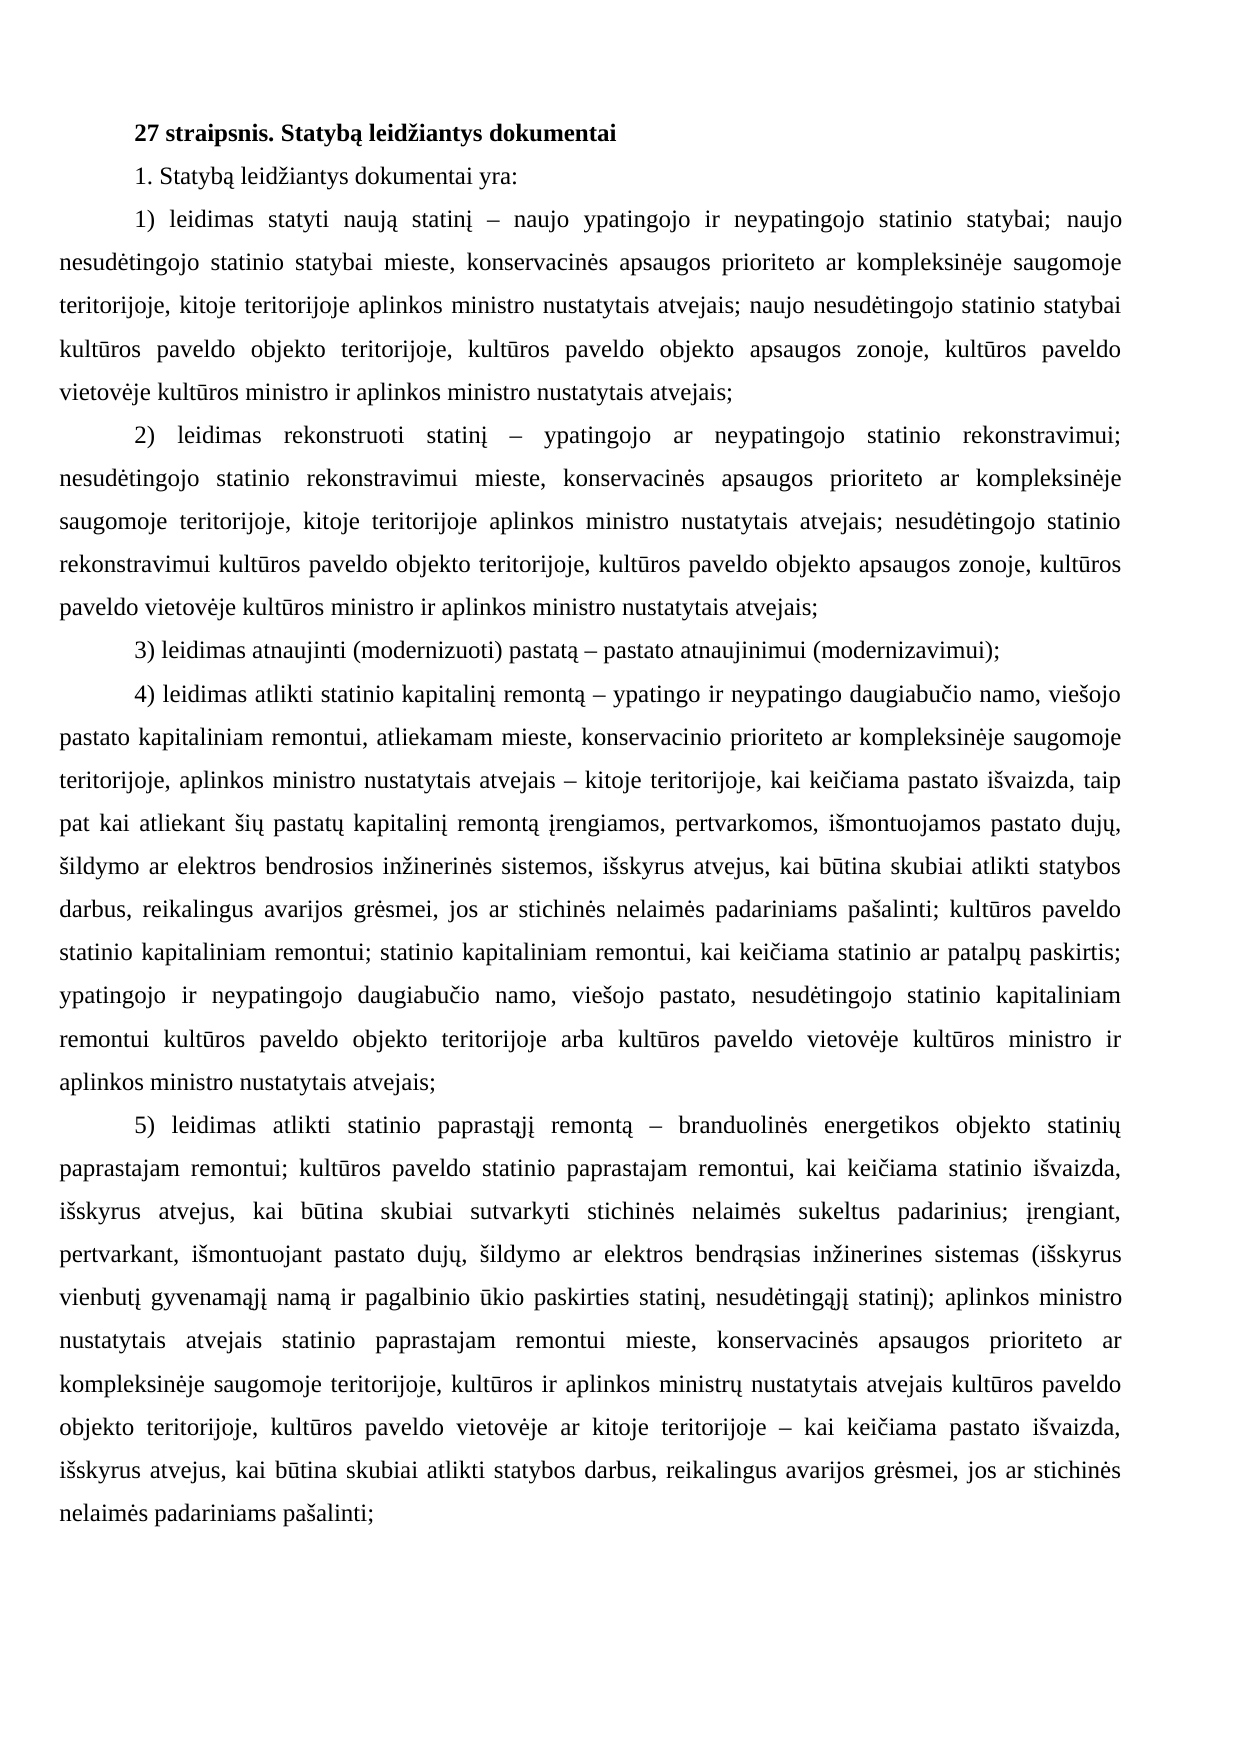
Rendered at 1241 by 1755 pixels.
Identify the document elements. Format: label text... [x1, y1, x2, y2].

text 5) leidimas atlikti statinio paprastąjį remontą – branduolinės energetikos objekto statinių paprastajam remontui; kultūros paveldo statinio paprastajam remontui, kai keičiama statinio išvaizda, išskyrus atvejus, kai būtina skubiai sutvarkyti stichinės nelaimės sukeltus padarinius; įrengiant, pertvarkant, išmontuojant pastato dujų, šildymo ar elektros bendrąsias inžinerines sistemas (išskyrus vienbutį gyvenamąjį namą ir pagalbinio ūkio paskirties statinį, nesudėtingąjį statinį); aplinkos ministro nustatytais atvejais statinio paprastajam remontui mieste, konservacinės apsaugos prioriteto ar kompleksinėje saugomoje teritorijoje, kultūros ir aplinkos ministrų nustatytais atvejais kultūros paveldo objekto teritorijoje, kultūros paveldo vietovėje ar kitoje teritorijoje – kai keičiama pastato išvaizda, išskyrus atvejus, kai būtina skubiai atlikti statybos darbus, reikalingus avarijos grėsmei, jos ar stichinės nelaimės padariniams pašalinti; [59, 1110, 1122, 1527]
text 1) leidimas statyti naują statinį – naujo ypatingojo ir neypatingojo statinio statybai; naujo nesudėtingojo statinio statybai mieste, konservacinės apsaugos prioriteto ar kompleksinėje saugomoje teritorijoje, kitoje teritorijoje aplinkos ministro nustatytais atvejais; naujo nesudėtingojo statinio statybai kultūros paveldo objekto teritorijoje, kultūros paveldo objekto apsaugos zonoje, kultūros paveldo vietovėje kultūros ministro ir aplinkos ministro nustatytais atvejais; [59, 204, 1122, 406]
text 4) leidimas atlikti statinio kapitalinį remontą – ypatingo ir neypatingo daugiabučio namo, viešojo pastato kapitaliniam remontui, atliekamam mieste, konservacinio prioriteto ar kompleksinėje saugomoje teritorijoje, aplinkos ministro nustatytais atvejais – kitoje teritorijoje, kai keičiama pastato išvaizda, taip pat kai atliekant šių pastatų kapitalinį remontą įrengiamos, pertvarkomos, išmontuojamos pastato dujų, šildymo ar elektros bendrosios inžinerinės sistemos, išskyrus atvejus, kai būtina skubiai atlikti statybos darbus, reikalingus avarijos grėsmei, jos ar stichinės nelaimės padariniams pašalinti; kultūros paveldo statinio kapitaliniam remontui; statinio kapitaliniam remontui, kai keičiama statinio ar patalpų paskirtis; ypatingojo ir neypatingojo daugiabučio namo, viešojo pastato, nesudėtingojo statinio kapitaliniam remontui kultūros paveldo objekto teritorijoje arba kultūros paveldo vietovėje kultūros ministro ir aplinkos ministro nustatytais atvejais; [59, 679, 1122, 1096]
text 2) leidimas rekonstruoti statinį – ypatingojo ar neypatingojo statinio rekonstravimui; nesudėtingojo statinio rekonstravimui mieste, konservacinės apsaugos prioriteto ar kompleksinėje saugomoje teritorijoje, kitoje teritorijoje aplinkos ministro nustatytais atvejais; nesudėtingojo statinio rekonstravimui kultūros paveldo objekto teritorijoje, kultūros paveldo objekto apsaugos zonoje, kultūros paveldo vietovėje kultūros ministro ir aplinkos ministro nustatytais atvejais; [59, 420, 1122, 621]
text 27 straipsnis. Statybą leidžiantys dokumentai [59, 118, 1122, 147]
text 3) leidimas atnaujinti (modernizuoti) pastatą – pastato atnaujinimui (modernizavimui); [59, 636, 1122, 664]
text 1. Statybą leidžiantys dokumentai yra: [59, 161, 1122, 190]
